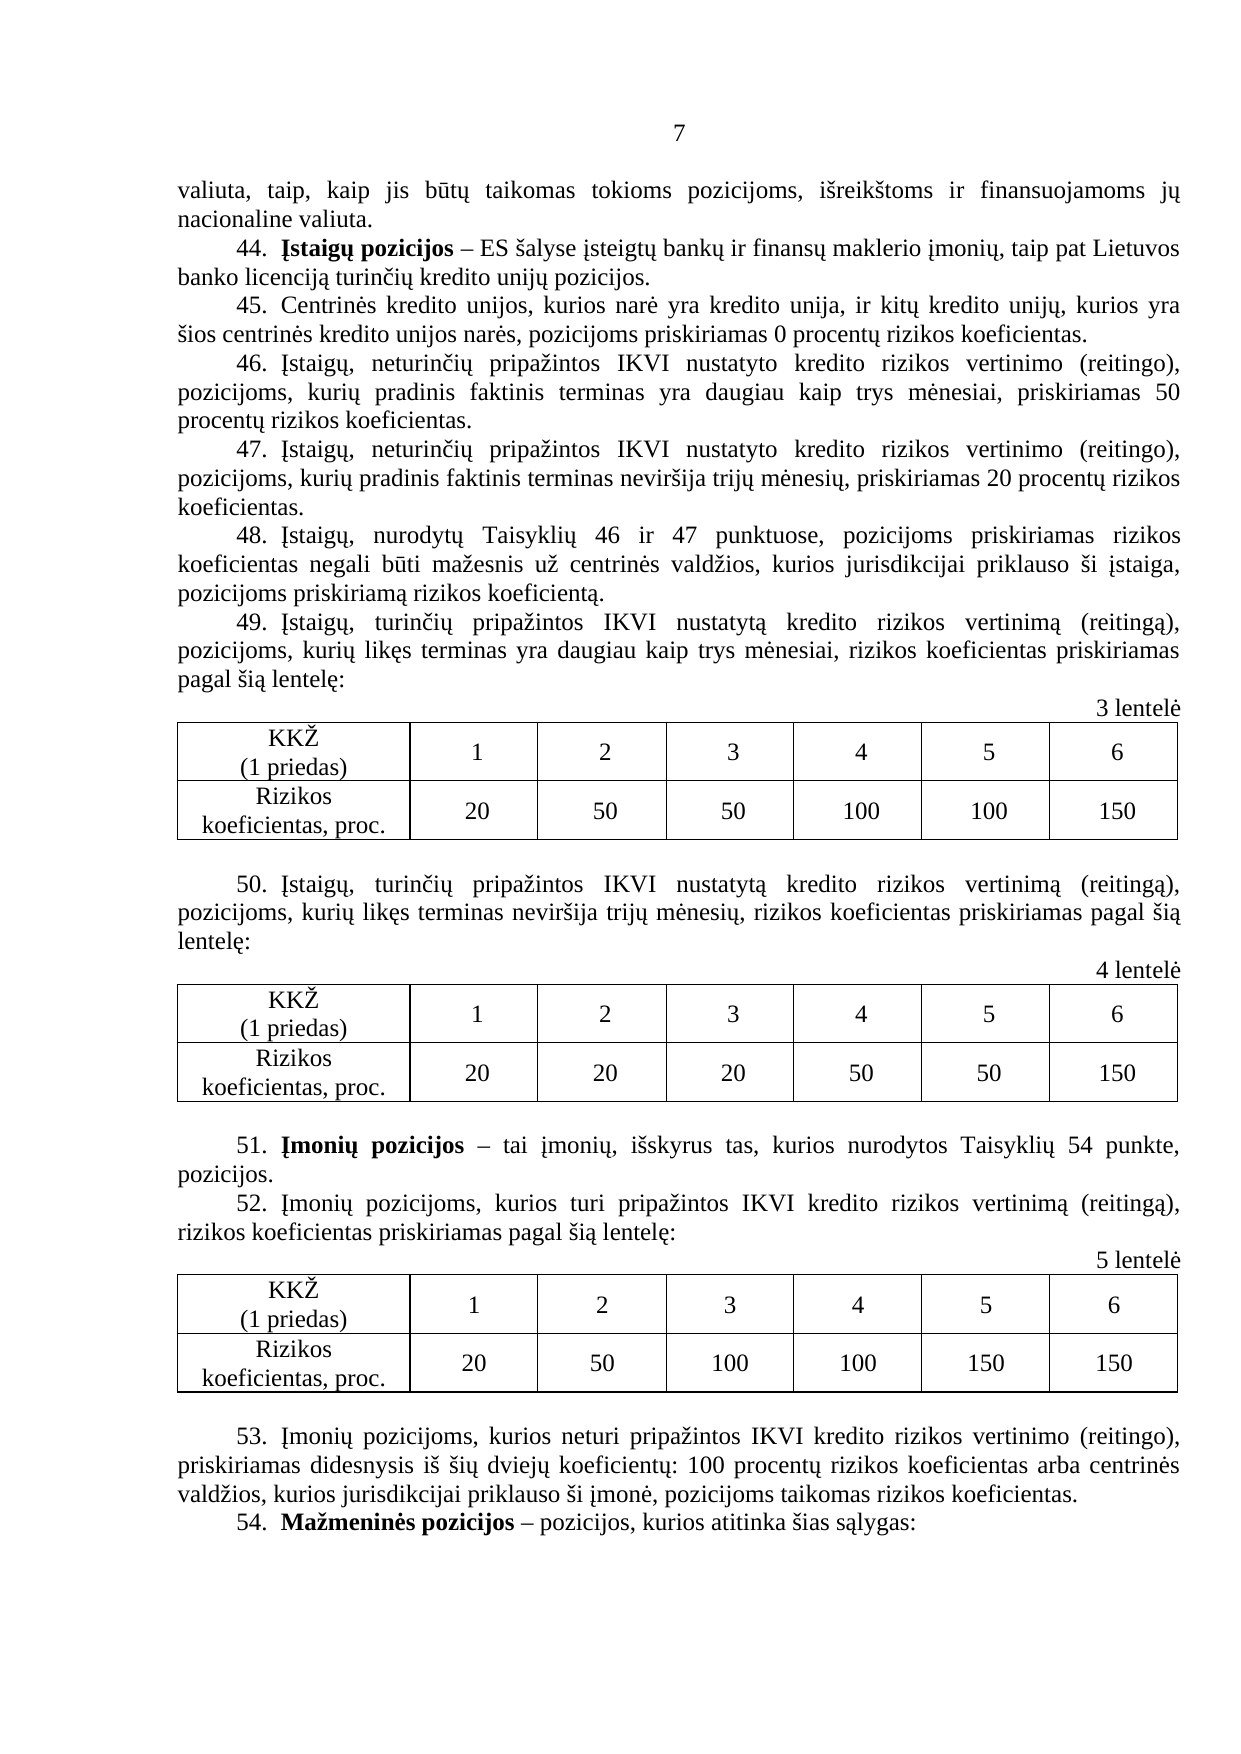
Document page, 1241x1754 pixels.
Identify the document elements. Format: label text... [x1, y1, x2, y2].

table_cell 100 [794, 1334, 921, 1391]
table_cell 50 [538, 781, 666, 839]
table_header KKŽ (1 priedas) [178, 985, 409, 1042]
table_header 4 [794, 723, 921, 780]
table_cell 100 [794, 781, 921, 839]
table_header 1 [411, 985, 537, 1042]
table_header 3 [667, 1275, 793, 1333]
table_cell 20 [411, 1334, 537, 1391]
text 4 lentelė [177, 955, 1181, 984]
text 48. Įstaigų, nurodytų Taisyklių 46 ir 47 punktuose, pozicijoms priskiriamas rizikos koeficientas negali būti mažesnis už centrinės valdžios, kurios jurisdikcijai priklauso ši įstaiga, pozicijoms priskiriamą rizikos koeficientą. [177, 521, 1181, 607]
table_cell 150 [1050, 781, 1177, 839]
text 50. Įstaigų, turinčių pripažintos IKVI nustatytą kredito rizikos vertinimą (reitingą), pozicijoms, kurių likęs terminas neviršija trijų mėnesių, rizikos koeficientas priskiriamas pagal šią lentelę: [177, 869, 1181, 955]
table_cell 20 [667, 1043, 793, 1101]
table_cell 150 [1050, 1043, 1177, 1101]
table_header 6 [1050, 985, 1177, 1042]
table_header 3 [667, 985, 793, 1042]
table_header 2 [538, 723, 666, 780]
table_cell 20 [411, 1043, 537, 1101]
text 53. Įmonių pozicijoms, kurios neturi pripažintos IKVI kredito rizikos vertinimo (reitingo), priskiriamas didesnysis iš šių dviejų koeficientų: 100 procentų rizikos koeficientas arba centrinės valdžios, kurios jurisdikcijai priklauso ši įmonė, pozicijoms taikomas rizikos koeficientas. [177, 1421, 1181, 1507]
table_cell Rizikos koeficientas, proc. [178, 781, 409, 839]
text 52. Įmonių pozicijoms, kurios turi pripažintos IKVI kredito rizikos vertinimą (reitingą), rizikos koeficientas priskiriamas pagal šią lentelę: [177, 1188, 1181, 1246]
table_cell Rizikos koeficientas, proc. [178, 1334, 409, 1391]
table_header KKŽ (1 priedas) [178, 723, 409, 780]
table_header 1 [411, 1275, 537, 1333]
table_header 5 [922, 985, 1049, 1042]
table_header 6 [1050, 723, 1177, 780]
table_header 4 [794, 985, 921, 1042]
table_header KKŽ (1 priedas) [178, 1275, 409, 1333]
table_header 6 [1050, 1275, 1177, 1333]
table_cell 50 [667, 781, 793, 839]
table_header 5 [922, 723, 1049, 780]
table_cell 100 [922, 781, 1049, 839]
table_header 5 [922, 1275, 1049, 1333]
table_header 3 [667, 723, 793, 780]
table_cell 20 [411, 781, 537, 839]
table_cell Rizikos koeficientas, proc. [178, 1043, 409, 1101]
table_cell 150 [1050, 1334, 1177, 1391]
text 46. Įstaigų, neturinčių pripažintos IKVI nustatyto kredito rizikos vertinimo (reitingo), pozicijoms, kurių pradinis faktinis terminas yra daugiau kaip trys mėnesiai, priskiriamas 50 procentų rizikos koeficientas. [177, 348, 1181, 434]
table_cell 150 [922, 1334, 1049, 1391]
text 3 lentelė [177, 693, 1181, 722]
text 51. Įmonių pozicijos – tai įmonių, išskyrus tas, kurios nurodytos Taisyklių 54 punkte, pozicijos. [177, 1131, 1181, 1188]
table_cell 100 [667, 1334, 793, 1391]
text valiuta, taip, kaip jis būtų taikomas tokioms pozicijoms, išreikštoms ir finansuojamoms jų nacionaline valiuta. [177, 176, 1181, 233]
text 44. Įstaigų pozicijos – ES šalyse įsteigtų bankų ir finansų maklerio įmonių, taip pat Lietuvos banko licenciją turinčių kredito unijų pozicijos. [177, 233, 1181, 291]
table_cell 50 [538, 1334, 666, 1391]
table_header 2 [538, 985, 666, 1042]
text 5 lentelė [177, 1246, 1181, 1274]
text 47. Įstaigų, neturinčių pripažintos IKVI nustatyto kredito rizikos vertinimo (reitingo), pozicijoms, kurių pradinis faktinis terminas neviršija trijų mėnesių, priskiriamas 20 procentų rizikos koeficientas. [177, 434, 1181, 521]
table_cell 20 [538, 1043, 666, 1101]
table_header 4 [794, 1275, 921, 1333]
table_cell 50 [922, 1043, 1049, 1101]
table_cell 50 [794, 1043, 921, 1101]
text 49. Įstaigų, turinčių pripažintos IKVI nustatytą kredito rizikos vertinimą (reitingą), pozicijoms, kurių likęs terminas yra daugiau kaip trys mėnesiai, rizikos koeficientas priskiriamas pagal šią lentelę: [177, 607, 1181, 693]
table_header 1 [411, 723, 537, 780]
table_header 2 [538, 1275, 666, 1333]
text 45. Centrinės kredito unijos, kurios narė yra kredito unija, ir kitų kredito unijų, kurios yra šios centrinės kredito unijos narės, pozicijoms priskiriamas 0 procentų rizikos koeficientas. [177, 291, 1181, 348]
text 54. Mažmeninės pozicijos – pozicijos, kurios atitinka šias sąlygas: [177, 1507, 1181, 1536]
